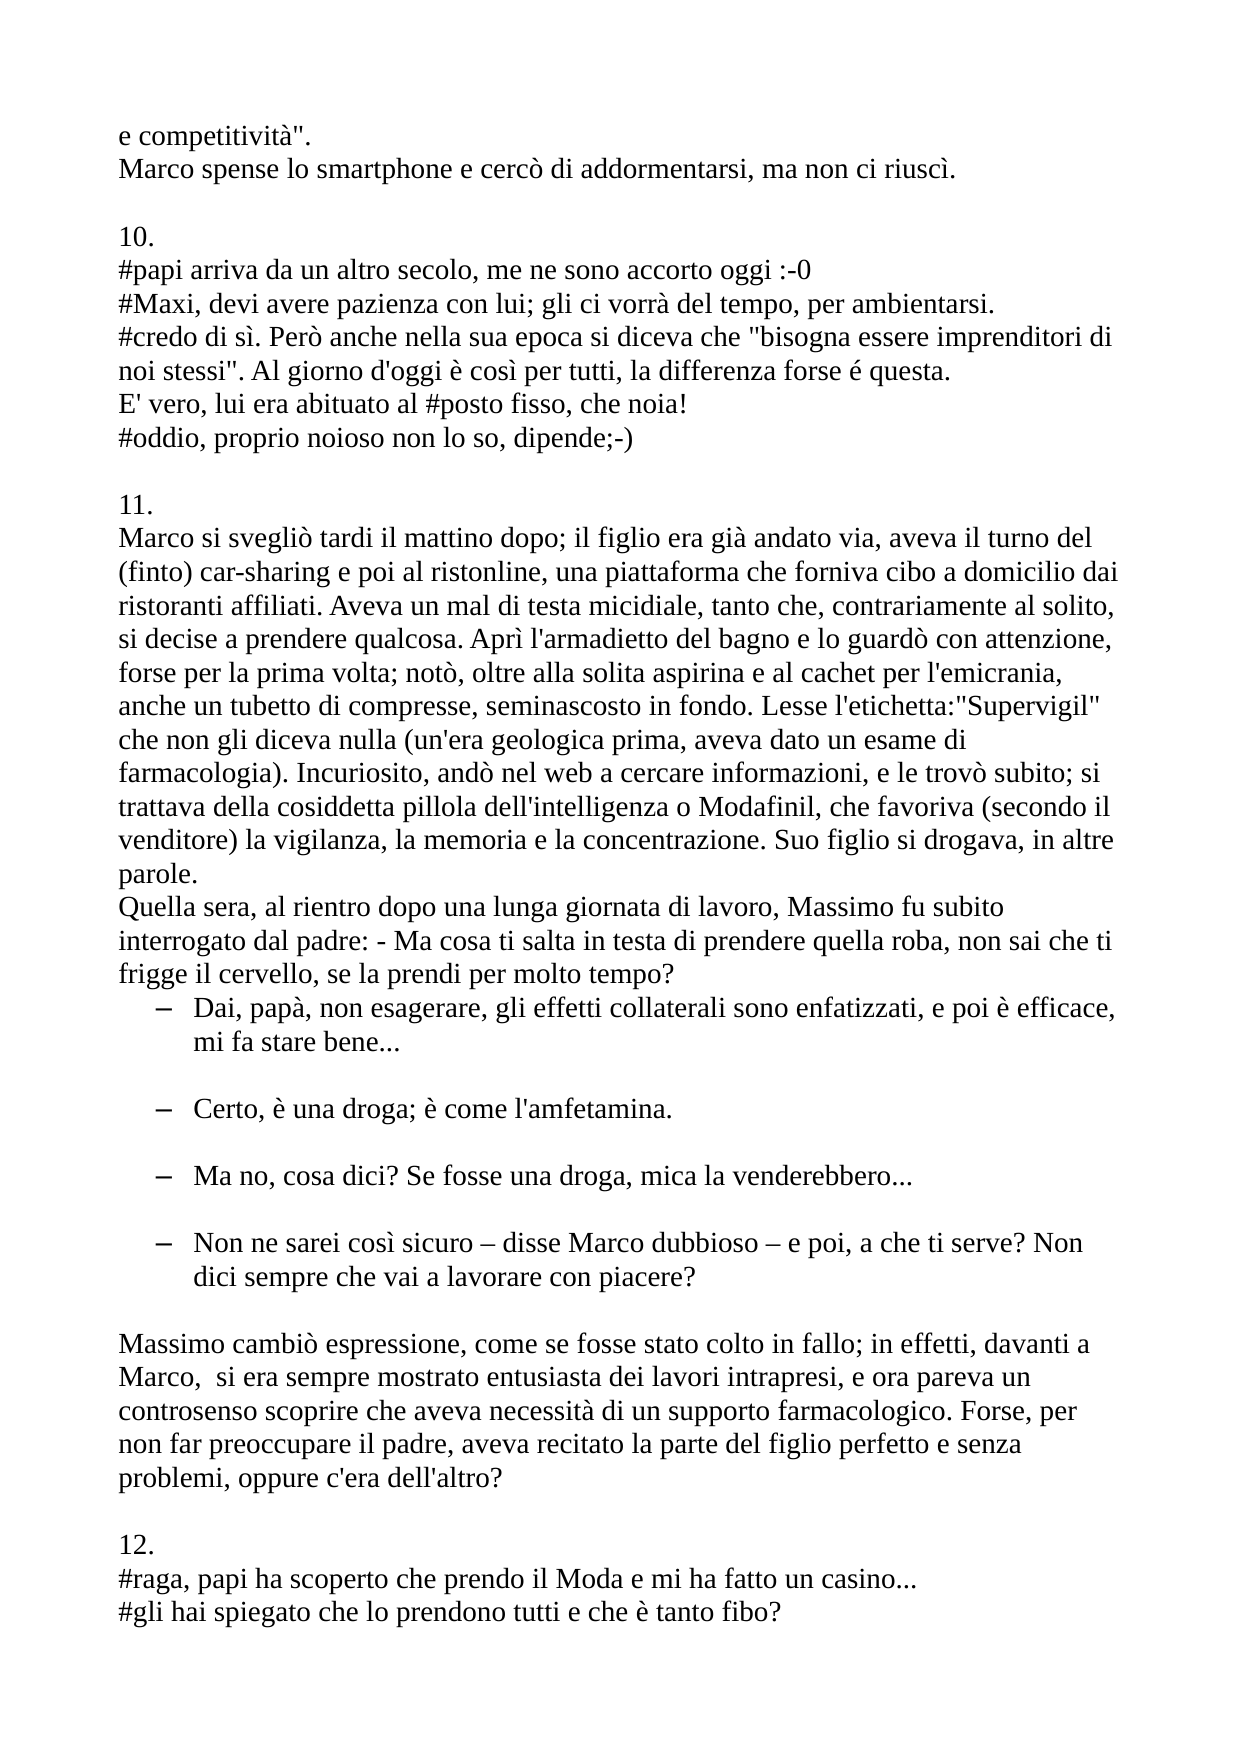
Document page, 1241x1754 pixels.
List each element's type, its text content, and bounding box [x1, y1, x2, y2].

text E' vero, lui era abituato al #posto fisso, che noia! [118, 386, 1122, 420]
text 12. [118, 1527, 1122, 1561]
text #Maxi, devi avere pazienza con lui; gli ci vorrà del tempo, per ambientarsi. [118, 286, 1122, 319]
list Certo, è una droga; è come l'amfetamina. [156, 1091, 1122, 1124]
text 10. [118, 219, 1122, 252]
text #gli hai spiegato che lo prendono tutti e che è tanto fibo? [118, 1594, 1122, 1628]
text #papi arriva da un altro secolo, me ne sono accorto oggi :-0 [118, 252, 1122, 286]
text Marco spense lo smartphone e cercò di addormentarsi, ma non ci riuscì. [118, 152, 1122, 185]
text Quella sera, al rientro dopo una lunga giornata di lavoro, Massimo fu subito interrogato dal padre: - Ma cosa ti salta in testa di prendere quella roba, non sai che ti frigge il cervello, se la prendi per molto tempo? [118, 889, 1122, 990]
text 11. [118, 487, 1122, 521]
text e competitività". [118, 118, 1122, 152]
list Non ne sarei così sicuro – disse Marco dubbioso – e poi, a che ti serve? Non dici sempre che vai a lavorare con piacere? [156, 1225, 1122, 1292]
text #oddio, proprio noioso non lo so, dipende;-) [118, 420, 1122, 453]
text Marco si svegliò tardi il mattino dopo; il figlio era già andato via, aveva il turno del (finto) car-sharing e poi al ristonline, una piattaforma che forniva cibo a domicilio dai ristoranti affiliati. Aveva un mal di testa micidiale, tanto che, contrariamente al solito, si decise a prendere qualcosa. Aprì l'armadietto del bagno e lo guardò con attenzione, forse per la prima volta; notò, oltre alla solita aspirina e al cachet per l'emicrania, anche un tubetto di compresse, seminascosto in fondo. Lesse l'etichetta:"Supervigil" che non gli diceva nulla (un'era geologica prima, aveva dato un esame di farmacologia). Incuriosito, andò nel web a cercare informazioni, e le trovò subito; si trattava della cosiddetta pillola dell'intelligenza o Modafinil, che favoriva (secondo il venditore) la vigilanza, la memoria e la concentrazione. Suo figlio si drogava, in altre parole. [118, 521, 1122, 889]
text Massimo cambiò espressione, come se fosse stato colto in fallo; in effetti, davanti a Marco, si era sempre mostrato entusiasta dei lavori intrapresi, e ora pareva un controsenso scoprire che aveva necessità di un supporto farmacologico. Forse, per non far preoccupare il padre, aveva recitato la parte del figlio perfetto e senza problemi, oppure c'era dell'altro? [118, 1326, 1122, 1494]
text #credo di sì. Però anche nella sua epoca si diceva che "bisogna essere imprenditori di noi stessi". Al giorno d'oggi è così per tutti, la differenza forse é questa. [118, 319, 1122, 386]
list Ma no, cosa dici? Se fosse una droga, mica la venderebbero... [156, 1158, 1122, 1192]
list Dai, papà, non esagerare, gli effetti collaterali sono enfatizzati, e poi è efficace, mi fa stare bene... [156, 990, 1122, 1057]
text #raga, papi ha scoperto che prendo il Moda e mi ha fatto un casino... [118, 1561, 1122, 1594]
